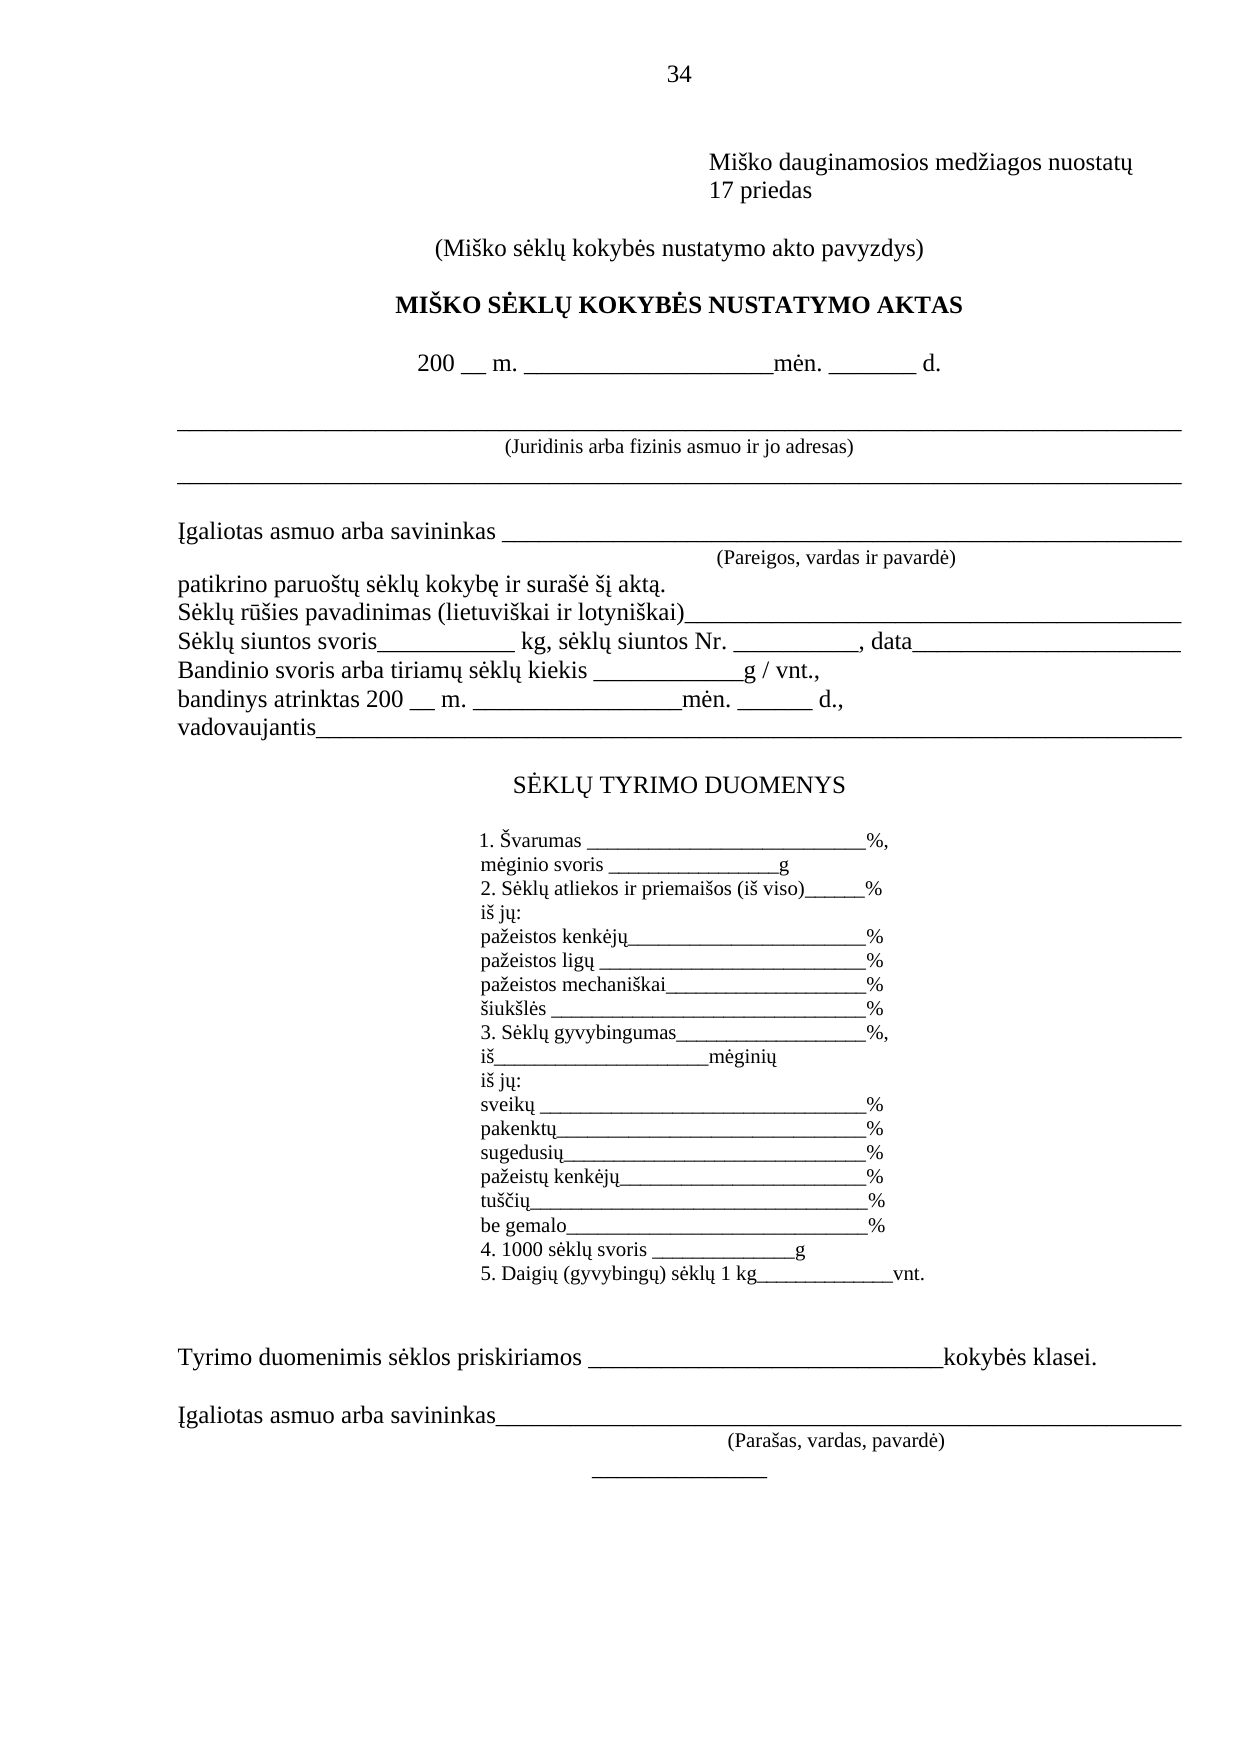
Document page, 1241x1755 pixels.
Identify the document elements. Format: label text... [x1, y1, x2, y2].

text Tyrimo duomenimis sėklos priskiriamos kokybės klasei. [177, 1342, 1181, 1371]
table_cell pažeistos ligų % [177, 948, 1181, 972]
text Bandinio svoris arba tiriamų sėklų kiekis ____________g / vnt., [177, 655, 1181, 684]
text Sėklų siuntos svoris___________ kg, sėklų siuntos Nr. __________, data [177, 626, 1181, 655]
text SĖKLŲ TYRIMO DUOMENYS [177, 770, 1181, 799]
text (Juridinis arba fizinis asmuo ir jo adresas) [177, 434, 1181, 458]
text MIŠKO SĖKLŲ KOKYBĖS NUSTATYMO AKTAS [177, 291, 1181, 319]
text bandinys atrinktas 200 __ m. mėn. ______ d., [177, 684, 1181, 712]
table_cell mėginio svoris g [177, 852, 1181, 876]
table_cell sugedusių % [177, 1140, 1181, 1164]
text Įgaliotas asmuo arba savininkas [177, 516, 1181, 545]
text Miško dauginamosios medžiagos nuostatų [177, 147, 1181, 176]
table_cell iš mėginių [177, 1044, 1181, 1068]
text ______________ [177, 1452, 1181, 1481]
table_header 1. Švarumas %, [177, 828, 1181, 852]
text 200 __ m. mėn. _______ d. [177, 348, 1181, 377]
table_cell be gemalo % [177, 1213, 1181, 1237]
text (Pareigos, vardas ir pavardė) [177, 545, 1181, 569]
table_cell iš jų: [177, 900, 1181, 924]
table_cell pažeistos mechaniškai % [177, 972, 1181, 996]
table_cell 5. Daigių (gyvybingų) sėklų 1 kg vnt. [177, 1261, 1181, 1285]
text patikrino paruoštų sėklų kokybę ir surašė šį aktą. [177, 569, 1181, 597]
table_cell pažeistos kenkėjų % [177, 924, 1181, 948]
text Įgaliotas asmuo arba savininkas [177, 1400, 1181, 1428]
table_cell sveikų % [177, 1092, 1181, 1116]
table_cell tuščių % [177, 1189, 1181, 1212]
table_cell šiukšlės % [177, 996, 1181, 1020]
text vadovaujantis [177, 712, 1181, 741]
table_cell pakenktų % [177, 1116, 1181, 1140]
table_cell pažeistų kenkėjų % [177, 1164, 1181, 1188]
text (Parašas, vardas, pavardė) [177, 1428, 1181, 1452]
text 17 priedas [177, 176, 1181, 204]
text (Miško sėklų kokybės nustatymo akto pavyzdys) [177, 233, 1181, 262]
text Sėklų rūšies pavadinimas (lietuviškai ir lotyniškai) [177, 597, 1181, 626]
table_cell iš jų: [177, 1068, 1181, 1092]
table_cell 3. Sėklų gyvybingumas %, [177, 1020, 1181, 1044]
table_cell 2. Sėklų atliekos ir priemaišos (iš viso) % [177, 876, 1181, 900]
table_cell 4. 1000 sėklų svoris g [177, 1237, 1181, 1261]
